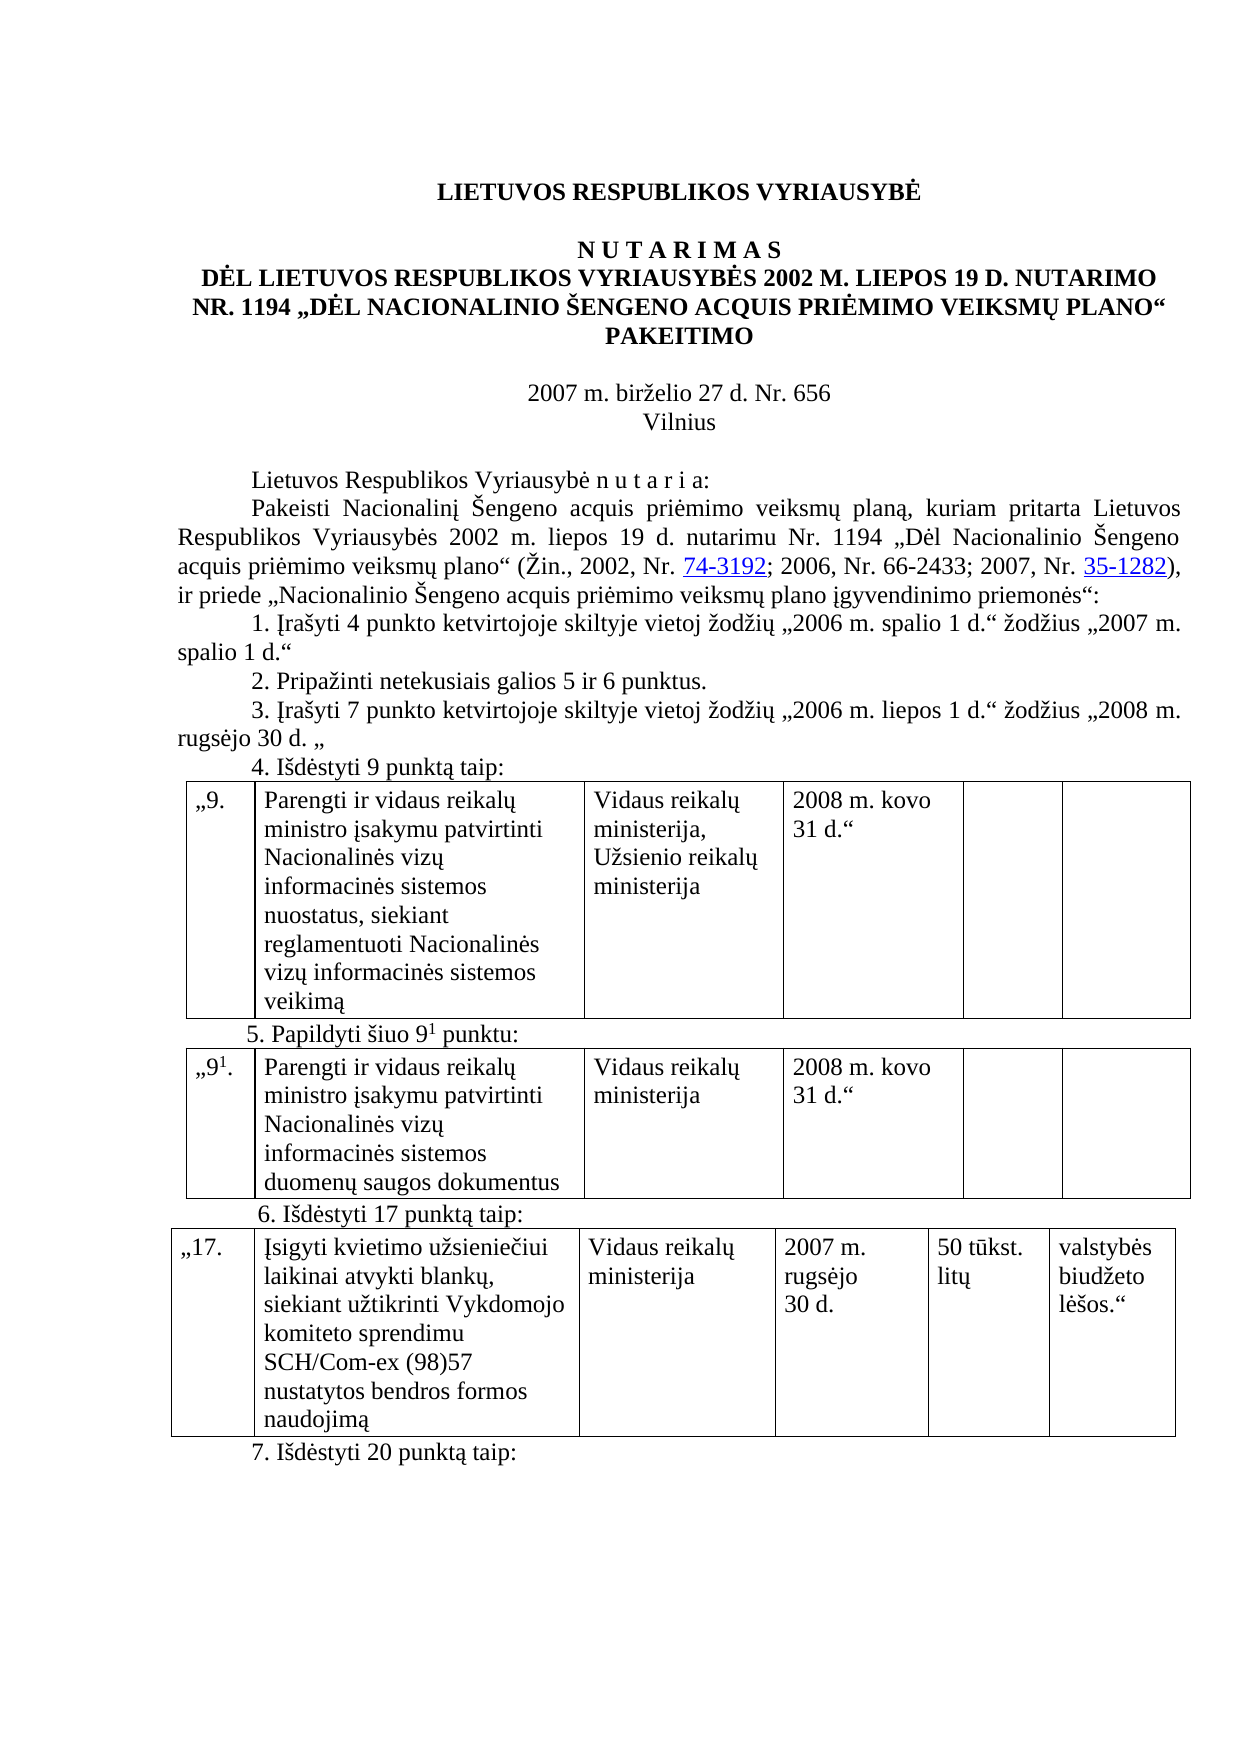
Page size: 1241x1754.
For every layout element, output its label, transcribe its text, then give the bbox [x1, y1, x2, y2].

text 7. Išdėstyti 20 punktą taip: [177, 1437, 1181, 1466]
table_header „91. [187, 1049, 254, 1198]
table_header „17. [172, 1229, 254, 1436]
table_header Įsigyti kvietimo užsieniečiui laikinai atvykti blankų, siekiant užtikrinti Vykdomojo komiteto sprendimu SCH/Com-ex (98)57 nustatytos bendros formos naudojimą [255, 1229, 579, 1436]
table_header [964, 1049, 1062, 1198]
text LIETUVOS RESPUBLIKOS VYRIAUSYBĖ [177, 177, 1181, 206]
table_header 2008 m. kovo 31 d.“ [784, 1049, 963, 1198]
text 6. Išdėstyti 17 punktą taip: [177, 1199, 1181, 1228]
table_header „9. [187, 782, 254, 1018]
table_header Vidaus reikalų ministerija [585, 1049, 783, 1198]
table_header Vidaus reikalų ministerija [580, 1229, 775, 1436]
text N U T A R I M A S [177, 235, 1181, 263]
text 5. Papildyti šiuo 91 punktu: [177, 1019, 1181, 1048]
table_header [1063, 782, 1190, 1018]
table_header 2008 m. kovo 31 d.“ [784, 782, 963, 1018]
table_header Vidaus reikalų ministerija, Užsienio reikalų ministerija [585, 782, 783, 1018]
table_header 50 tūkst. litų [929, 1229, 1049, 1436]
text 4. Išdėstyti 9 punktą taip: [177, 752, 1181, 781]
text 3. Įrašyti 7 punkto ketvirtojoje skiltyje vietoj žodžių „2006 m. liepos 1 d.“ žodžius „2008 m. rugsėjo 30 d. „ [177, 695, 1181, 752]
text Lietuvos Respublikos Vyriausybė nutaria: [177, 465, 1181, 493]
table_header valstybės biudžeto lėšos.“ [1050, 1229, 1175, 1436]
text 2007 m. birželio 27 d. Nr. 656 [177, 378, 1181, 407]
text Pakeisti Nacionalinį Šengeno acquis priėmimo veiksmų planą, kuriam pritarta Lietuvos Respublikos Vyriausybės 2002 m. liepos 19 d. nutarimu Nr. 1194 „Dėl Nacionalinio Šengeno acquis priėmimo veiksmų plano“ (Žin., 2002, Nr. 74-3192; 2006, Nr. 66-2433; 2007, Nr. 35-1282), ir priede „Nacionalinio Šengeno acquis priėmimo veiksmų plano įgyvendinimo priemonės“: [177, 493, 1181, 608]
table_header Parengti ir vidaus reikalų ministro įsakymu patvirtinti Nacionalinės vizų informacinės sistemos duomenų saugos dokumentus [256, 1049, 584, 1198]
text 1. Įrašyti 4 punkto ketvirtojoje skiltyje vietoj žodžių „2006 m. spalio 1 d.“ žodžius „2007 m. spalio 1 d.“ [177, 608, 1181, 666]
text DĖL LIETUVOS RESPUBLIKOS VYRIAUSYBĖS 2002 M. LIEPOS 19 D. NUTARIMO NR. 1194 „DĖL NACIONALINIO ŠENGENO ACQUIS PRIĖMIMO VEIKSMŲ PLANO“ PAKEITIMO [177, 263, 1181, 350]
text Vilnius [177, 407, 1181, 436]
table_header 2007 m. rugsėjo 30 d. [776, 1229, 928, 1436]
table_header [1063, 1049, 1190, 1198]
table_header [964, 782, 1062, 1018]
table_header Parengti ir vidaus reikalų ministro įsakymu patvirtinti Nacionalinės vizų informacinės sistemos nuostatus, siekiant reglamentuoti Nacionalinės vizų informacinės sistemos veikimą [256, 782, 584, 1018]
text 2. Pripažinti netekusiais galios 5 ir 6 punktus. [177, 666, 1181, 695]
